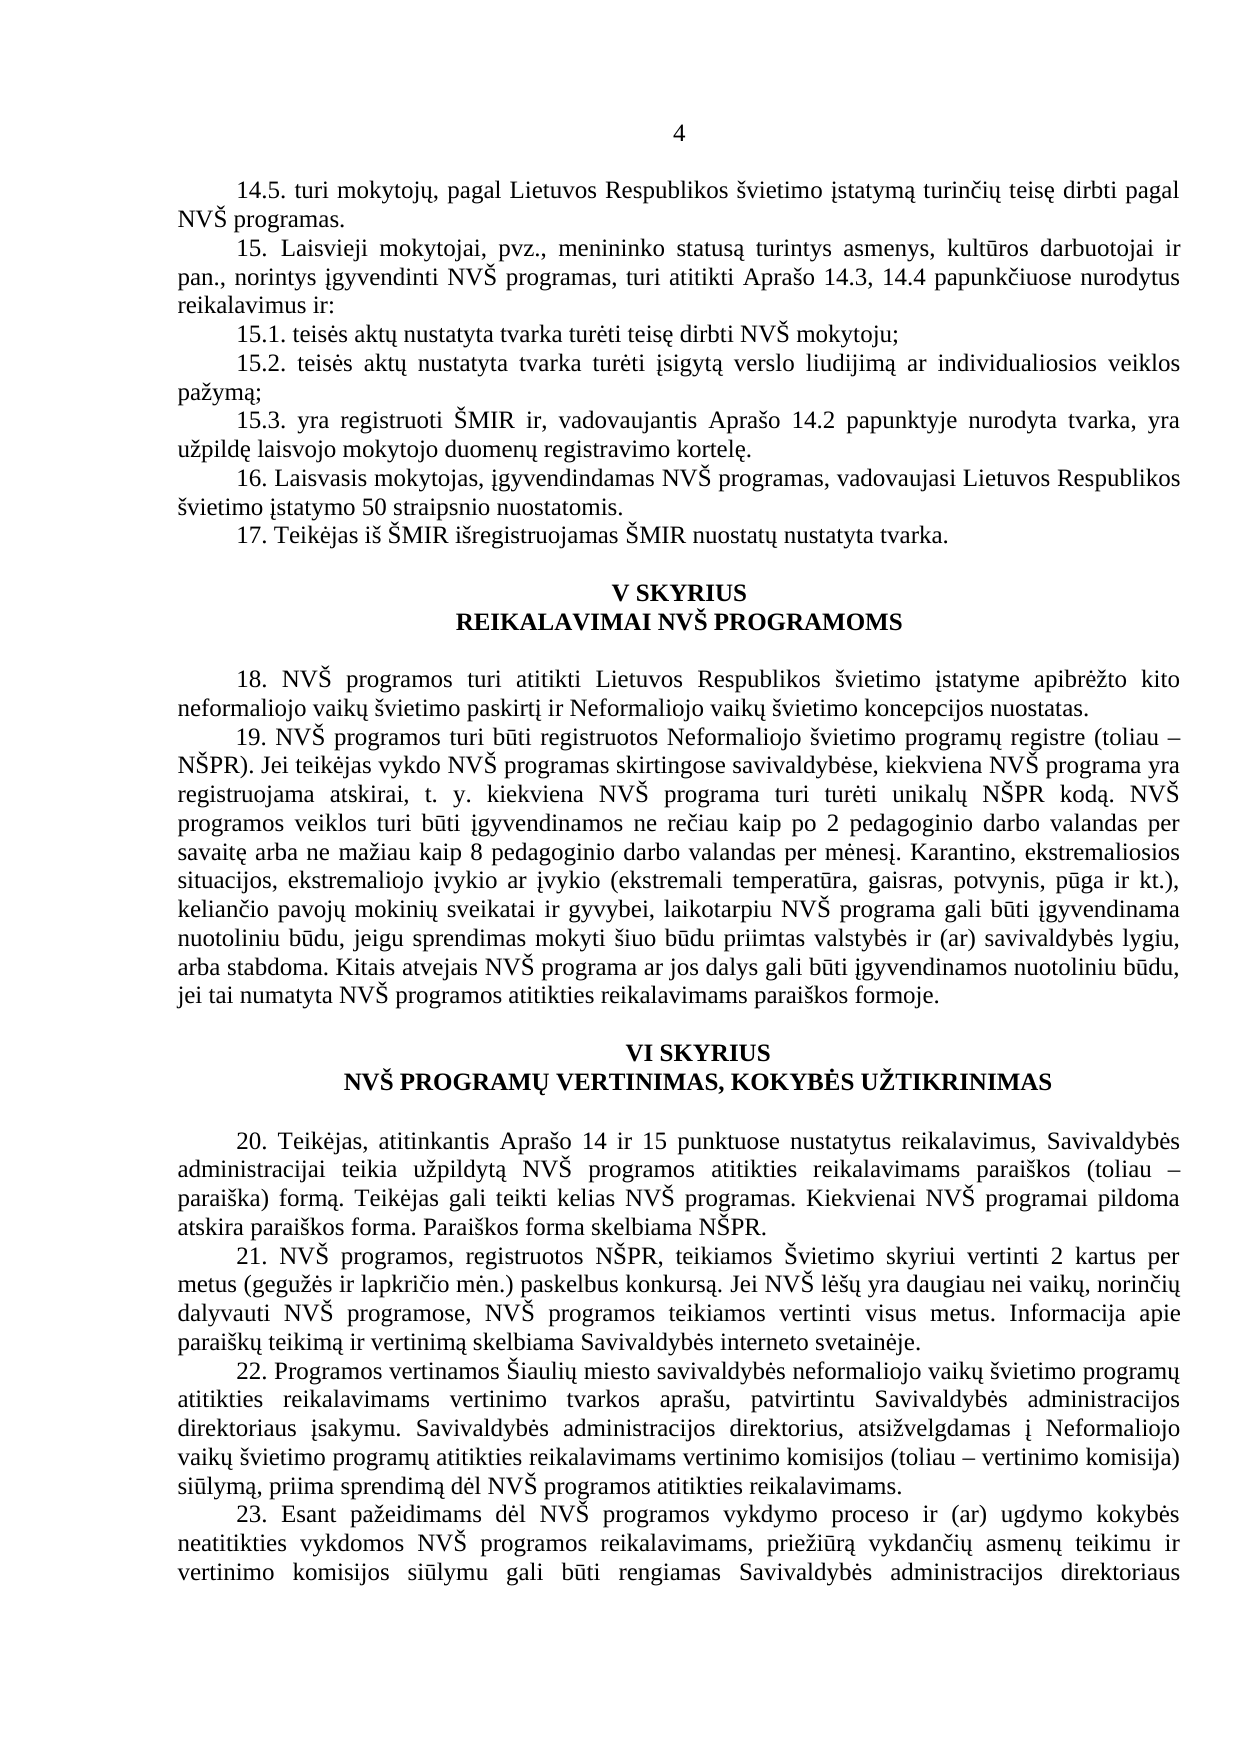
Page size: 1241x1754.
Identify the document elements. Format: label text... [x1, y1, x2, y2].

text 15.2. teisės aktų nustatyta tvarka turėti įsigytą verslo liudijimą ar individualiosios veiklos pažymą; [177, 348, 1181, 406]
text 17. Teikėjas iš ŠMIR išregistruojamas ŠMIR nuostatų nustatyta tvarka. [177, 521, 1181, 549]
text 14.5. turi mokytojų, pagal Lietuvos Respublikos švietimo įstatymą turinčių teisę dirbti pagal NVŠ programas. [177, 176, 1181, 233]
text 22. Programos vertinamos Šiaulių miesto savivaldybės neformaliojo vaikų švietimo programų atitikties reikalavimams vertinimo tvarkos aprašu, patvirtintu Savivaldybės administracijos direktoriaus įsakymu. Savivaldybės administracijos direktorius, atsižvelgdamas į Neformaliojo vaikų švietimo programų atitikties reikalavimams vertinimo komisijos (toliau – vertinimo komisija) siūlymą, priima sprendimą dėl NVŠ programos atitikties reikalavimams. [177, 1356, 1181, 1499]
text 20. Teikėjas, atitinkantis Aprašo 14 ir 15 punktuose nustatytus reikalavimus, Savivaldybės administracijai teikia užpildytą NVŠ programos atitikties reikalavimams paraiškos (toliau – paraiška) formą. Teikėjas gali teikti kelias NVŠ programas. Kiekvienai NVŠ programai pildoma atskira paraiškos forma. Paraiškos forma skelbiama NŠPR. [177, 1126, 1181, 1241]
text 21. NVŠ programos, registruotos NŠPR, teikiamos Švietimo skyriui vertinti 2 kartus per metus (gegužės ir lapkričio mėn.) paskelbus konkursą. Jei NVŠ lėšų yra daugiau nei vaikų, norinčių dalyvauti NVŠ programose, NVŠ programos teikiamos vertinti visus metus. Informacija apie paraiškų teikimą ir vertinimą skelbiama Savivaldybės interneto svetainėje. [177, 1241, 1181, 1356]
text V SKYRIUS [177, 578, 1181, 607]
text 18. NVŠ programos turi atitikti Lietuvos Respublikos švietimo įstatyme apibrėžto kito neformaliojo vaikų švietimo paskirtį ir Neformaliojo vaikų švietimo koncepcijos nuostatas. [177, 664, 1181, 722]
text 15.1. teisės aktų nustatyta tvarka turėti teisę dirbti NVŠ mokytoju; [177, 319, 1181, 348]
text REIKALAVIMAI NVŠ PROGRAMOMS [177, 607, 1181, 636]
text 19. NVŠ programos turi būti registruotos Neformaliojo švietimo programų registre (toliau – NŠPR). Jei teikėjas vykdo NVŠ programas skirtingose savivaldybėse, kiekviena NVŠ programa yra registruojama atskirai, t. y. kiekviena NVŠ programa turi turėti unikalų NŠPR kodą. NVŠ programos veiklos turi būti įgyvendinamos ne rečiau kaip po 2 pedagoginio darbo valandas per savaitę arba ne mažiau kaip 8 pedagoginio darbo valandas per mėnesį. Karantino, ekstremaliosios situacijos, ekstremaliojo įvykio ar įvykio (ekstremali temperatūra, gaisras, potvynis, pūga ir kt.), keliančio pavojų mokinių sveikatai ir gyvybei, laikotarpiu NVŠ programa gali būti įgyvendinama nuotoliniu būdu, jeigu sprendimas mokyti šiuo būdu priimtas valstybės ir (ar) savivaldybės lygiu, arba stabdoma. Kitais atvejais NVŠ programa ar jos dalys gali būti įgyvendinamos nuotoliniu būdu, jei tai numatyta NVŠ programos atitikties reikalavimams paraiškos formoje. [177, 722, 1181, 1009]
text VI SKYRIUS [215, 1038, 1181, 1067]
text 15.3. yra registruoti ŠMIR ir, vadovaujantis Aprašo 14.2 papunktyje nurodyta tvarka, yra užpildę laisvojo mokytojo duomenų registravimo kortelę. [177, 406, 1181, 463]
text 15. Laisvieji mokytojai, pvz., menininko statusą turintys asmenys, kultūros darbuotojai ir pan., norintys įgyvendinti NVŠ programas, turi atitikti Aprašo 14.3, 14.4 papunkčiuose nurodytus reikalavimus ir: [177, 233, 1181, 319]
text 23. Esant pažeidimams dėl NVŠ programos vykdymo proceso ir (ar) ugdymo kokybės neatitikties vykdomos NVŠ programos reikalavimams, priežiūrą vykdančių asmenų teikimu ir vertinimo komisijos siūlymu gali būti rengiamas Savivaldybės administracijos direktoriaus [177, 1499, 1181, 1586]
text 16. Laisvasis mokytojas, įgyvendindamas NVŠ programas, vadovaujasi Lietuvos Respublikos švietimo įstatymo 50 straipsnio nuostatomis. [177, 463, 1181, 521]
text NVŠ PROGRAMŲ VERTINIMAS, KOKYBĖS UŽTIKRINIMAS [215, 1067, 1181, 1096]
